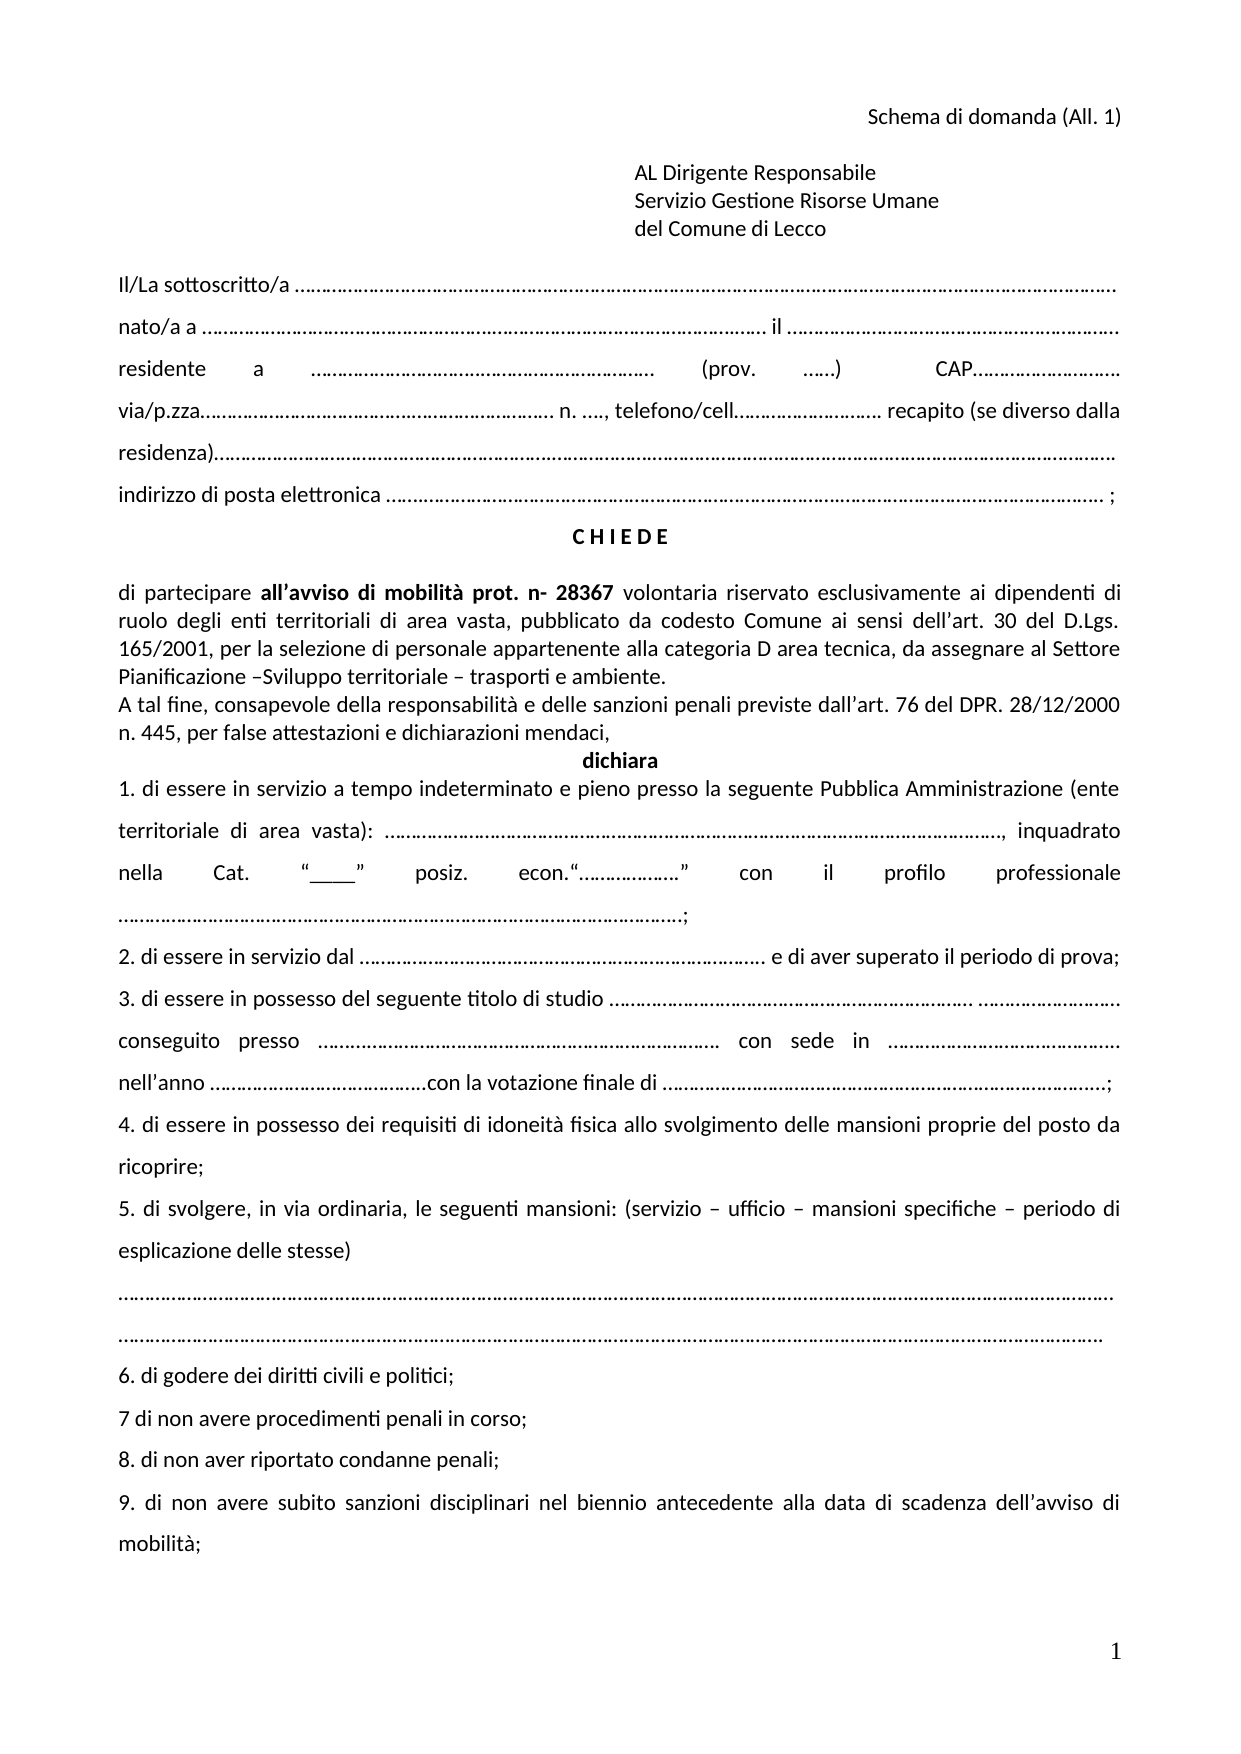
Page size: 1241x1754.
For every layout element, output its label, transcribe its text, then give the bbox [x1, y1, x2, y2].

text A tal fine, consapevole della responsabilità e delle sanzioni penali previste dall’art. 76 del DPR. 28/12/2000 n. 445, per false attestazioni e dichiarazioni mendaci, [118, 690, 1122, 746]
text 5. di svolgere, in via ordinaria, le seguenti mansioni: (servizio – ufficio – mansioni specifiche – periodo di esplicazione delle stesse) [118, 1194, 1122, 1264]
text AL Dirigente Responsabile [561, 158, 1122, 186]
text 4. di essere in possesso dei requisiti di idoneità fisica allo svolgimento delle mansioni proprie del posto da ricoprire; [118, 1110, 1122, 1180]
text indirizzo di posta elettronica …….…………………………………………………………………….………………………………………….. ; [118, 480, 1122, 508]
text nato/a a ……………………………………………….……………………………………….…… il ……………………………………………………… [118, 312, 1122, 340]
text ……………………………………………………………………………………………………………………………………………………………………………………………………………………………………………………………………………………………………………………………………………. [118, 1278, 1122, 1348]
text dichiara [118, 746, 1122, 774]
text 9. di non avere subito sanzioni disciplinari nel biennio antecedente alla data di scadenza dell’avviso di mobilità; [118, 1488, 1122, 1558]
text Il/La sottoscritto/a ………………………………………………………………………………………………………………………………………… [118, 270, 1122, 298]
text 2. di essere in servizio dal ………………………………………………………………….. e di aver superato il periodo di prova; [118, 942, 1122, 970]
text residente a …………………………..…………………………… (prov. ……) CAP………………………. via/p.zza………………………………….……………………… n. …., telefono/cell………………………. recapito (se diverso dalla residenza)……………………………………………………….……………….……………………………………………………………………………. [118, 354, 1122, 466]
text 7 di non avere procedimenti penali in corso; [118, 1404, 1122, 1432]
text 6. di godere dei diritti civili e politici; [118, 1362, 1122, 1390]
text Schema di domanda (All. 1) [118, 102, 1122, 130]
text Servizio Gestione Risorse Umane [561, 186, 1122, 214]
text C H I E D E [118, 522, 1122, 550]
text 3. di essere in possesso del seguente titolo di studio …………………………………………………………… ……………………… conseguito presso ……...…………………………………………………………. con sede in …………………………………….. nell’anno …………………………………..con la votazione finale di ………………………………………………………………………...; [118, 984, 1122, 1096]
text di partecipare all’avviso di mobilità prot. n- 28367 volontaria riservato esclusivamente ai dipendenti di ruolo degli enti territoriali di area vasta, pubblicato da codesto Comune ai sensi dell’art. 30 del D.Lgs. 165/2001, per la selezione di personale appartenente alla categoria D area tecnica, da assegnare al Settore Pianificazione –Sviluppo territoriale – trasporti e ambiente. [118, 578, 1122, 690]
text 1. di essere in servizio a tempo indeterminato e pieno presso la seguente Pubblica Amministrazione (ente territoriale di area vasta): ………………………………………………………………………………………………………, inquadrato nella Cat. “____” posiz. econ.“……………….” con il profilo professionale ……………………………………………………………………………………………..; [118, 774, 1122, 928]
text del Comune di Lecco [561, 214, 1122, 242]
text 8. di non aver riportato condanne penali; [118, 1446, 1122, 1474]
